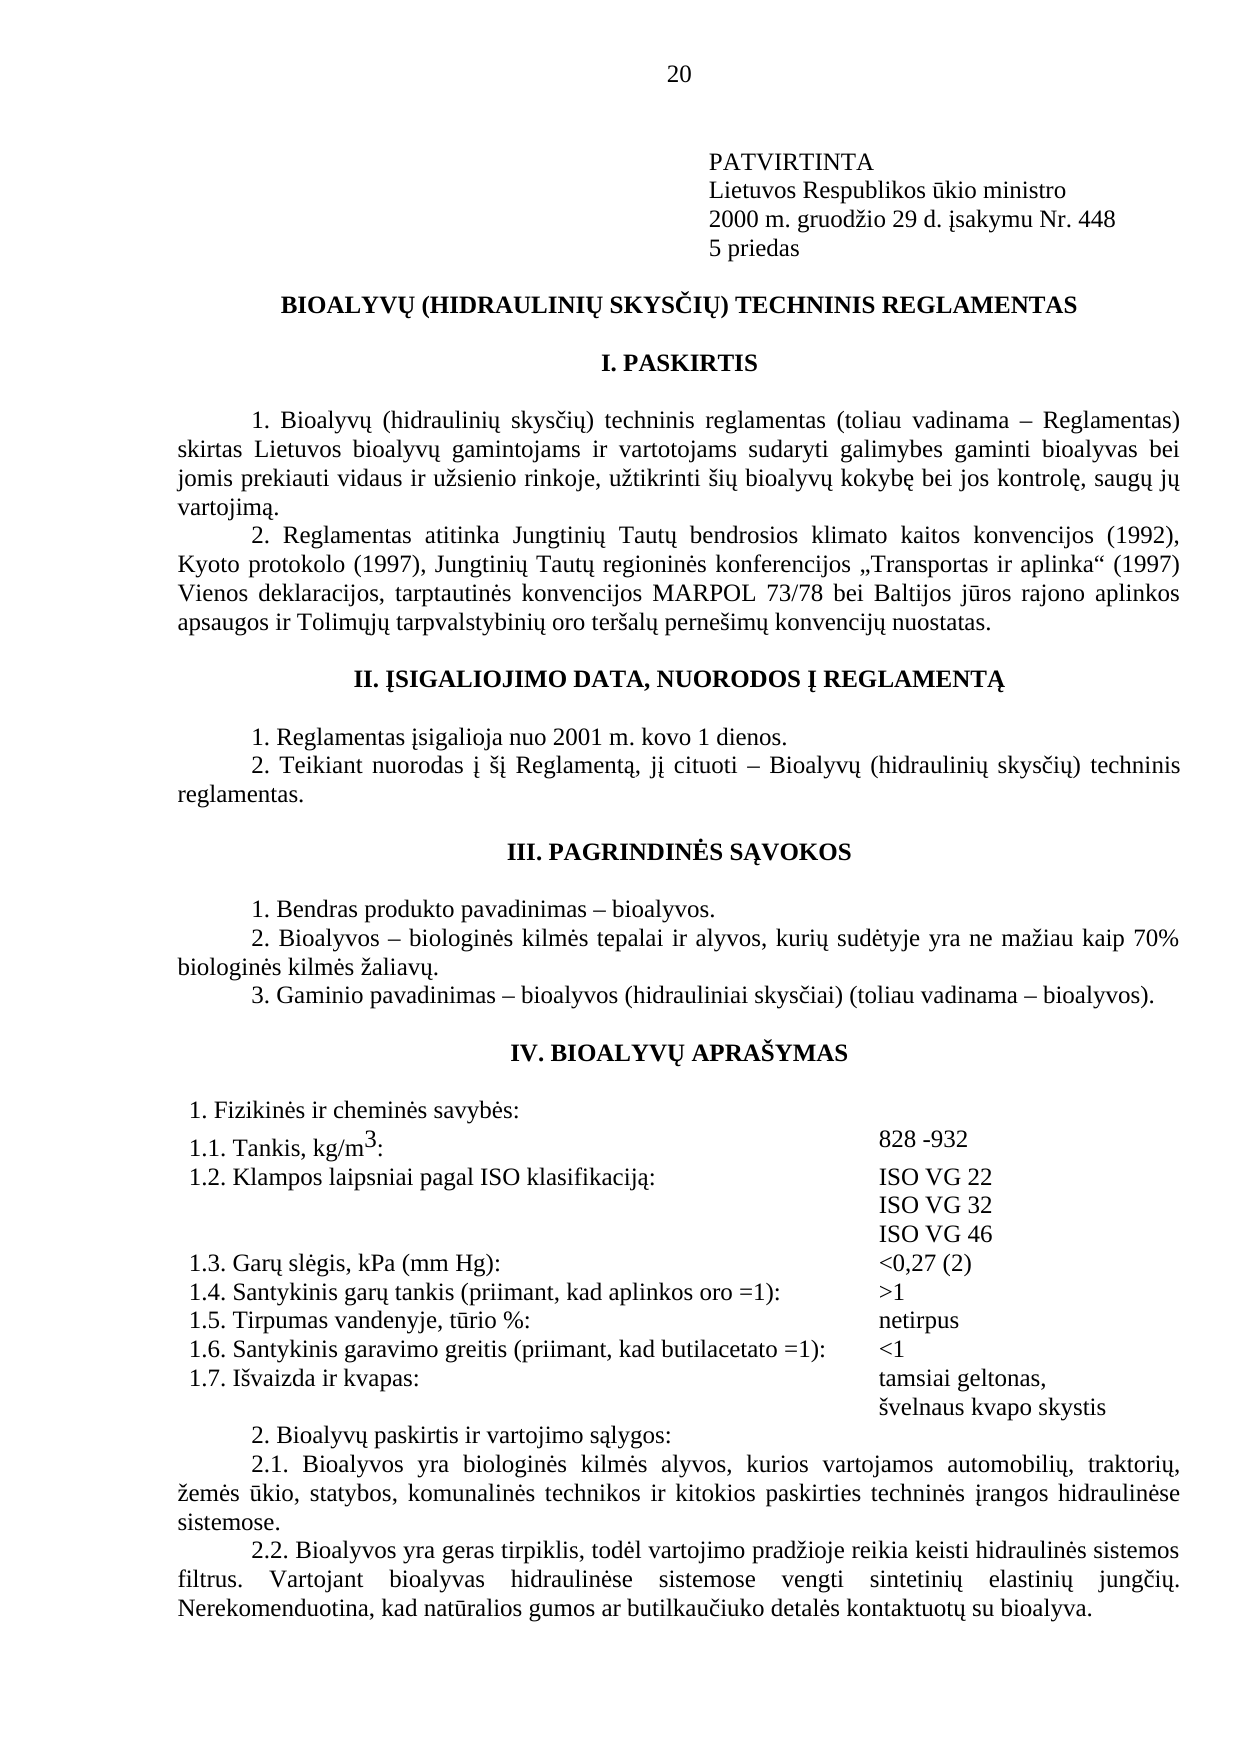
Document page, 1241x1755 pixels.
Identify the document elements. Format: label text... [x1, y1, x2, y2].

text BIOALYVŲ (HIDRAULINIŲ SKYSČIŲ) TECHNINIS REGLAMENTAS [177, 291, 1181, 319]
text III. PAGRINDINĖS SĄVOKOS [177, 837, 1181, 866]
table_header [867, 1096, 1181, 1124]
table_cell [177, 1392, 867, 1420]
text 2. Bioalyvų paskirtis ir vartojimo sąlygos: [177, 1420, 1181, 1449]
text 1. Reglamentas įsigalioja nuo 2001 m. kovo 1 dienos. [177, 722, 1181, 751]
table_cell 1.2. Klampos laipsniai pagal ISO klasifikaciją: [177, 1162, 867, 1190]
text II. ĮSIGALIOJIMO DATA, NUORODOS Į REGLAMENTĄ [177, 664, 1181, 693]
table_cell 1.3. Garų slėgis, kPa (mm Hg): [177, 1248, 867, 1277]
text 2000 m. gruodžio 29 d. įsakymu Nr. 448 [177, 204, 1181, 233]
table_cell 828 -932 [867, 1124, 1181, 1162]
text 2. Bioalyvos – biologinės kilmės tepalai ir alyvos, kurių sudėtyje yra ne mažiau kaip 70% biologinės kilmės žaliavų. [177, 923, 1181, 981]
table_cell ISO VG 46 [867, 1219, 1181, 1248]
text 3. Gaminio pavadinimas – bioalyvos (hidrauliniai skysčiai) (toliau vadinama – bioalyvos). [177, 981, 1181, 1009]
table_cell ISO VG 22 [867, 1162, 1181, 1190]
text 5 priedas [177, 233, 1181, 262]
text 2. Reglamentas atitinka Jungtinių Tautų bendrosios klimato kaitos konvencijos (1992), Kyoto protokolo (1997), Jungtinių Tautų regioninės konferencijos „Transportas ir aplinka“ (1997) Vienos deklaracijos, tarptautinės konvencijos MARPOL 73/78 bei Baltijos jūros rajono aplinkos apsaugos ir Tolimųjų tarpvalstybinių oro teršalų pernešimų konvencijų nuostatas. [177, 521, 1181, 636]
table_cell švelnaus kvapo skystis [867, 1392, 1181, 1420]
table_cell 1.4. Santykinis garų tankis (priimant, kad aplinkos oro =1): [177, 1277, 867, 1305]
table_cell >1 [867, 1277, 1181, 1305]
table_cell 1.1. Tankis, kg/m3: [177, 1124, 867, 1162]
text I. PASKIRTIS [177, 348, 1181, 377]
table_cell tamsiai geltonas, [867, 1363, 1181, 1392]
table_header 1. Fizikinės ir cheminės savybės: [177, 1096, 867, 1124]
table_cell [177, 1219, 867, 1248]
table_cell <1 [867, 1334, 1181, 1363]
text 2.2. Bioalyvos yra geras tirpiklis, todėl vartojimo pradžioje reikia keisti hidraulinės sistemos filtrus. Vartojant bioalyvas hidraulinėse sistemose vengti sintetinių elastinių jungčių. Nerekomenduotina, kad natūralios gumos ar butilkaučiuko detalės kontaktuotų su bioalyva. [177, 1535, 1181, 1622]
table_cell <0,27 (2) [867, 1248, 1181, 1277]
text 1. Bioalyvų (hidraulinių skysčių) techninis reglamentas (toliau vadinama – Reglamentas) skirtas Lietuvos bioalyvų gamintojams ir vartotojams sudaryti galimybes gaminti bioalyvas bei jomis prekiauti vidaus ir užsienio rinkoje, užtikrinti šių bioalyvų kokybę bei jos kontrolę, saugų jų vartojimą. [177, 406, 1181, 521]
text IV. BIOALYVŲ APRAŠYMAS [177, 1038, 1181, 1067]
table_cell netirpus [867, 1305, 1181, 1334]
table_cell ISO VG 32 [867, 1190, 1181, 1219]
table_cell 1.7. Išvaizda ir kvapas: [177, 1363, 867, 1392]
text PATVIRTINTA [177, 147, 1181, 176]
table_cell [177, 1190, 867, 1219]
table_cell 1.6. Santykinis garavimo greitis (priimant, kad butilacetato =1): [177, 1334, 867, 1363]
table_cell 1.5. Tirpumas vandenyje, tūrio %: [177, 1305, 867, 1334]
text 2.1. Bioalyvos yra biologinės kilmės alyvos, kurios vartojamos automobilių, traktorių, žemės ūkio, statybos, komunalinės technikos ir kitokios paskirties techninės įrangos hidraulinėse sistemose. [177, 1449, 1181, 1535]
text Lietuvos Respublikos ūkio ministro [177, 176, 1181, 204]
text 2. Teikiant nuorodas į šį Reglamentą, jį cituoti – Bioalyvų (hidraulinių skysčių) techninis reglamentas. [177, 751, 1181, 808]
text 1. Bendras produkto pavadinimas – bioalyvos. [177, 894, 1181, 923]
